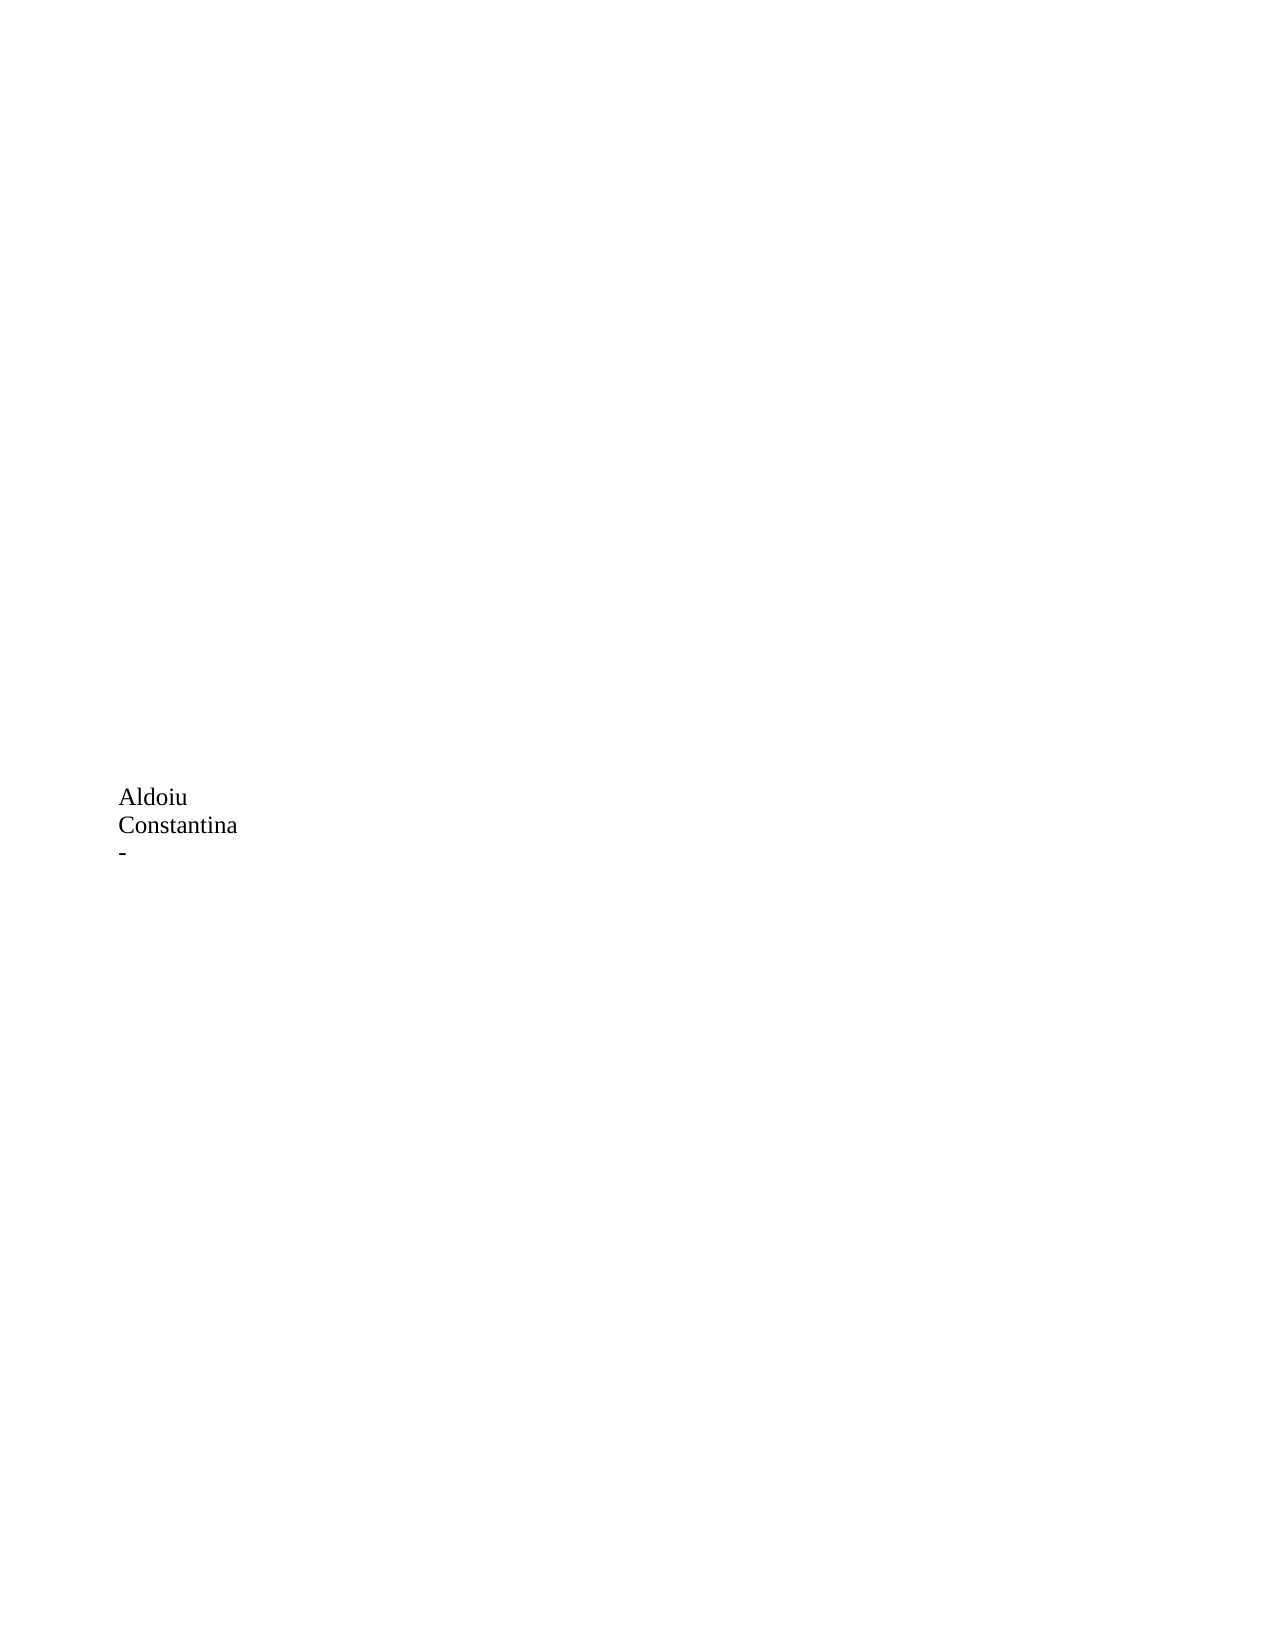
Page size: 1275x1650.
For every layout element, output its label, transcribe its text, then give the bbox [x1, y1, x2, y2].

text - [118, 838, 1157, 866]
text Aldoiu [118, 783, 1157, 811]
text Constantina [118, 811, 1157, 838]
